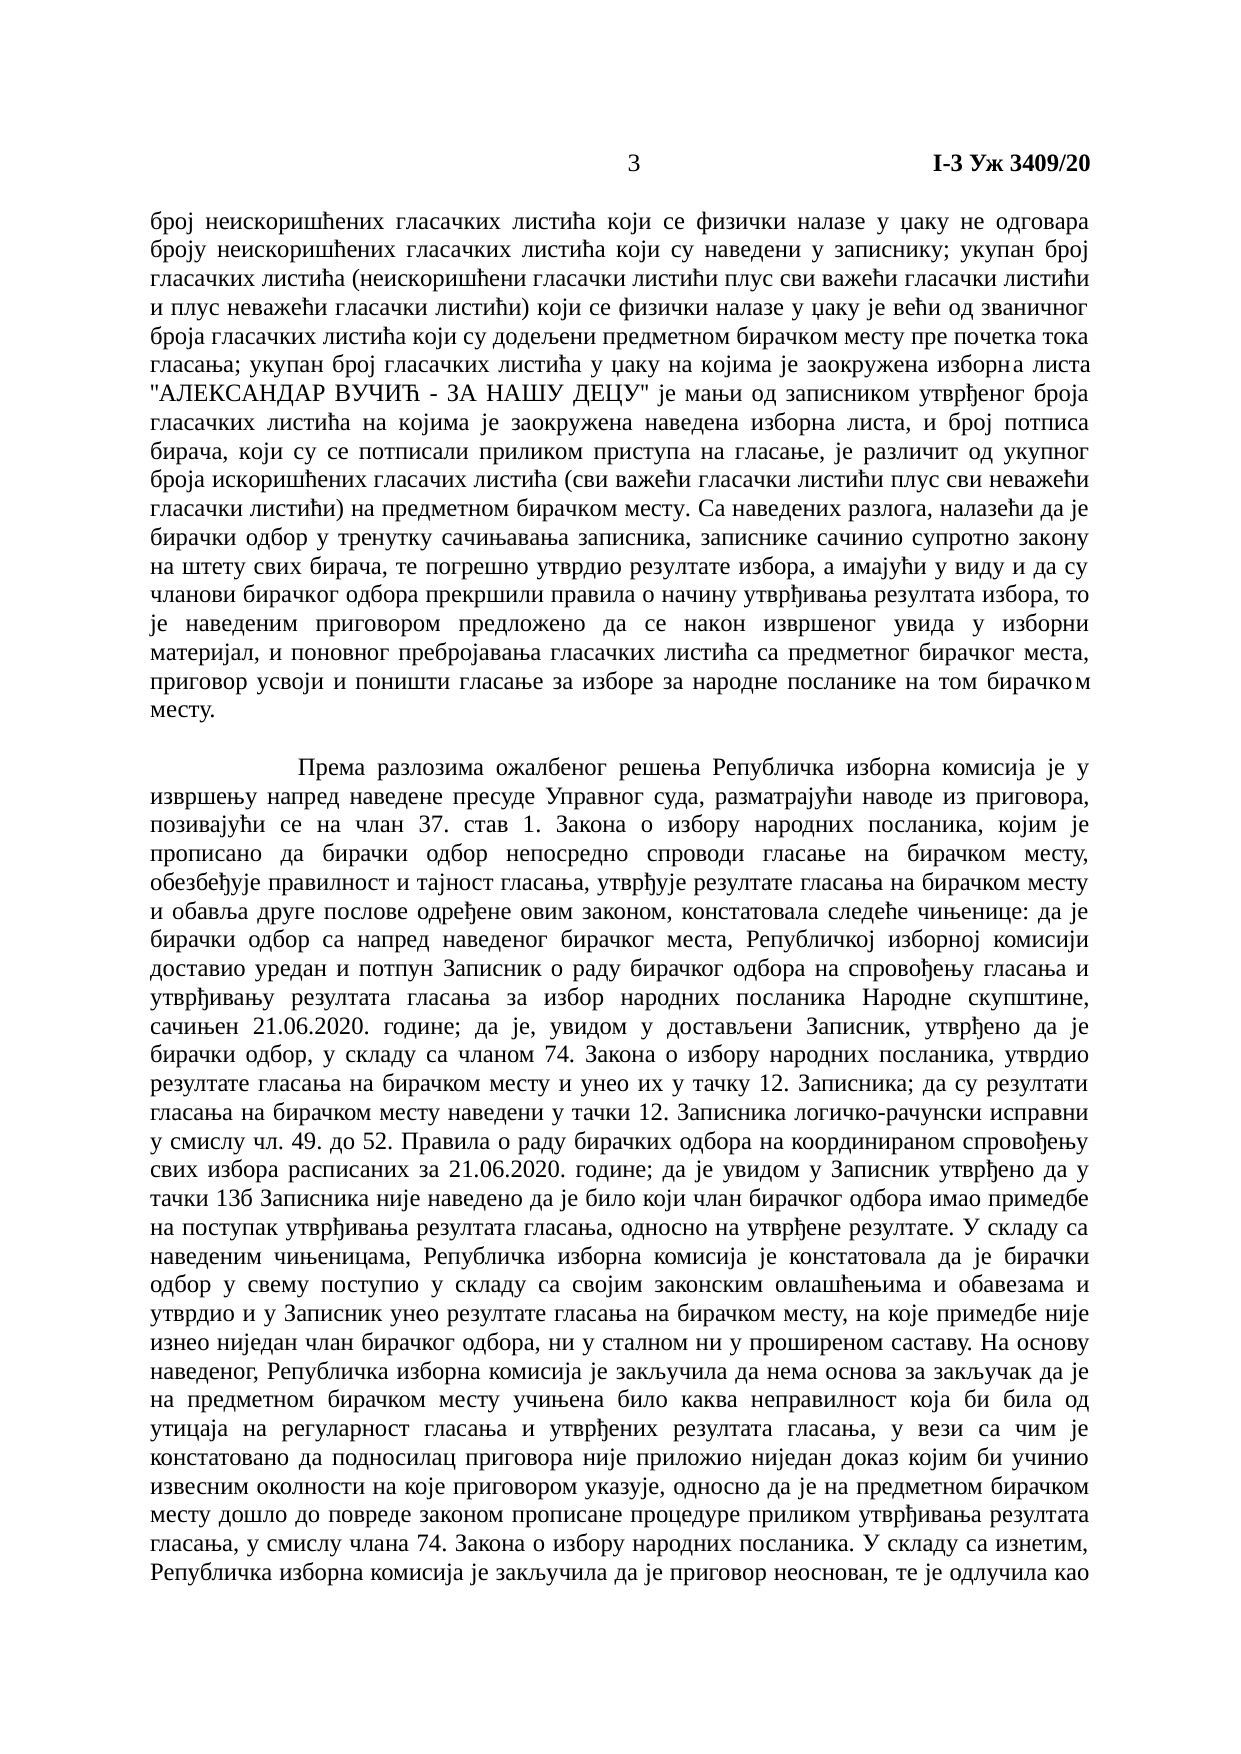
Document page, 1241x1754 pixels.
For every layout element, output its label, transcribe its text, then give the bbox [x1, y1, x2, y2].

text Према разлозима ожалбеног решења Републичка изборна комисија је у извршењу напред наведене пресуде Управног суда, разматрајући наводе из приговора, позивајући се на члан 37. став 1. Закона о избору народних посланика, којим је прописано да бирачки одбор непосредно спроводи гласање на бирачком месту, обезбеђује правилност и тајност гласања, утврђује резултате гласања на бирачком месту и обавља друге послове одређене овим законом, констатовала следеће чињенице: да је бирачки одбор са напред наведеног бирачког места, Републичкој изборној комисији доставио уредан и потпун Записник о раду бирачког одбора на спровођењу гласања и утврђивању резултата гласања за избор народних посланика Народне скупштине, сачињен 21.06.2020. године; да је, увидом у достављени Записник, утврђено да је бирачки одбор, у складу са чланом 74. Закона о избору народних посланика, утврдио резултате гласања на бирачком месту и унео их у тачку 12. Записника; да су резултати гласања на бирачком месту наведени у тачки 12. Записника логичко-рачунски исправни у смислу чл. 49. до 52. Правила о раду бирачких одбора на координираном спровођењу свих избора расписаних за 21.06.2020. године; да је увидом у Записник утврђено да у тачки 13б Записника није наведено да је било који члан бирачког одбора имао примедбе на поступак утврђивања резултата гласања, односно на утврђене резултате. У складу са наведеним чињеницама, Републичка изборна комисија је констатовала да је бирачки одбор у свему поступио у складу са својим законским овлашћењима и обавезама и утврдио и у Записник унео резултате гласања на бирачком месту, на које примедбе није изнео ниједан члан бирачког одбора, ни у сталном ни у проширеном саставу. На основу наведеног, Републичка изборна комисија је закључила да нема основа за закључак да је на предметном бирачком месту учињена било каква неправилност која би била од утицаја на регуларност гласања и утврђених резултата гласања, у вези са чим је констатовано да подносилац приговора није приложио ниједан доказ којим би учинио извесним околности на које приговором указује, односно да је на предметном бирачком месту дошло до повреде законом прописане процедуре приликом утврђивања резултата гласања, у смислу члана 74. Закона о избору народних посланика. У складу са изнетим, Републичка изборна комисија је закључила да је приговор неоснован, те је одлучила као [150, 752, 1091, 1586]
text број неискоришћених гласачких листића који се физички налазе у џаку не одговара броју неискоришћених гласачких листића који су наведени у записнику; укупан број гласачких листића (неискоришћени гласачки листићи плус сви важећи гласачки листићи и плус неважећи гласачки листићи) који се физички налазе у џаку је већи од званичног броја гласачких листића који су додељени предметном бирачком месту пре почетка тока гласања; укупан број гласачких листића у џаку на којима је заокружена изборна листа ''АЛЕКСАНДАР ВУЧИЋ - ЗА НАШУ ДЕЦУ'' је мањи од записником утврђеног броја гласачких листића на којима је заокружена наведена изборна листа, и број потписа бирача, који су се потписали приликом приступа на гласање, је различит од укупног броја искоришћених гласачих листића (сви важећи гласачки листићи плус сви неважећи гласачки листићи) на предметном бирачком месту. Са наведених разлога, налазећи да је бирачки одбор у тренутку сачињавања записника, записнике сачинио супротно закону на штету свих бирача, те погрешно утврдио резултате избора, а имајући у виду и да су чланови бирачког одбора прекршили правила о начину утврђивања резултата избора, то је наведеним приговором предложено да се након извршеног увида у изборни материјал, и поновног пребројавања гласачких листића са предметног бирачког места, приговор усвоји и поништи гласање за изборе за народне посланике на том бирачком месту. [150, 206, 1091, 723]
